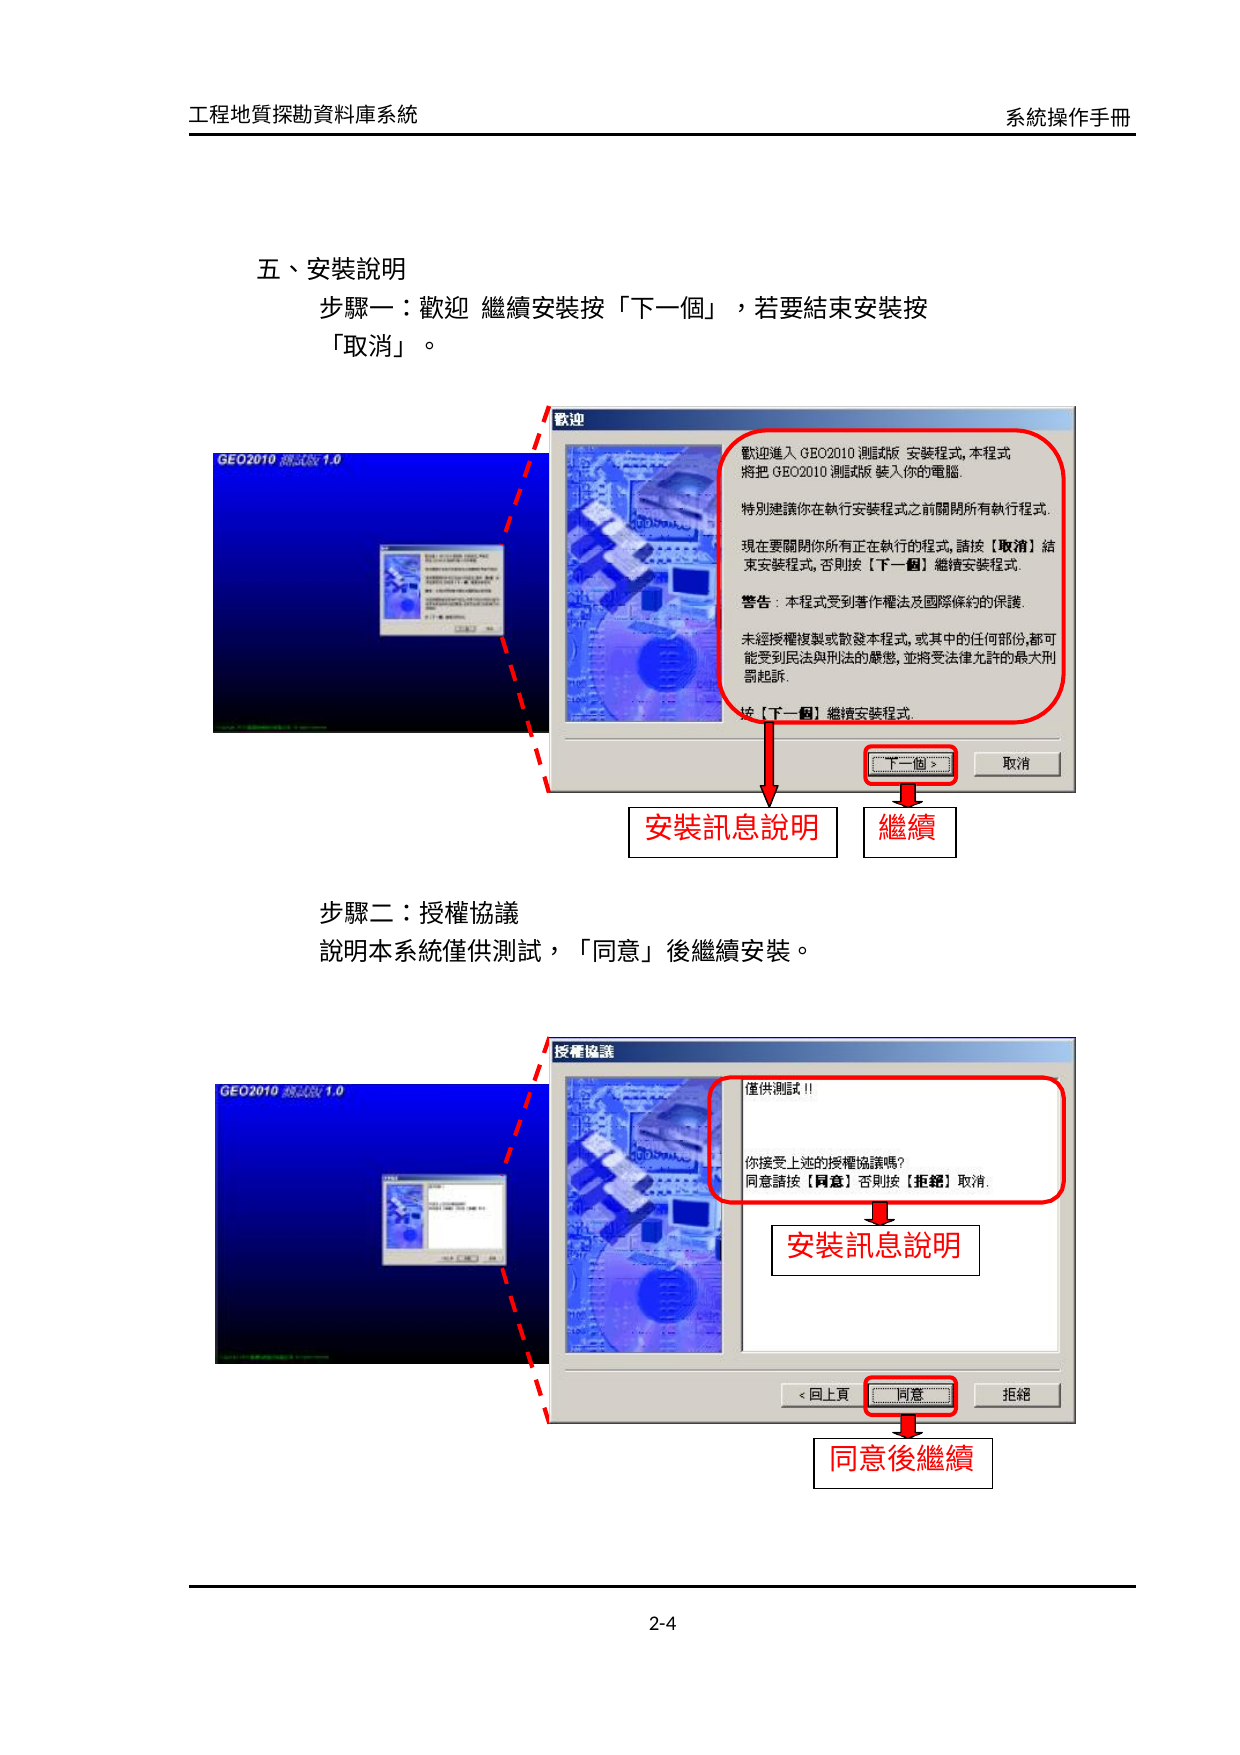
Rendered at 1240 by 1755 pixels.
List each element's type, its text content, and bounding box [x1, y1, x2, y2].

text 步驟二：授權協議 [319, 892, 1148, 930]
text 步驟一：歡迎 繼續安裝按「下一個」，若要結束安裝按「取消」。 [319, 288, 961, 363]
text 說明本系統僅供測試，「同意」後繼續安裝。 [319, 930, 1148, 968]
picture [213, 406, 1076, 807]
picture [215, 1037, 1076, 1438]
picture [721, 433, 1061, 720]
text 五、安裝說明 [256, 248, 1148, 286]
